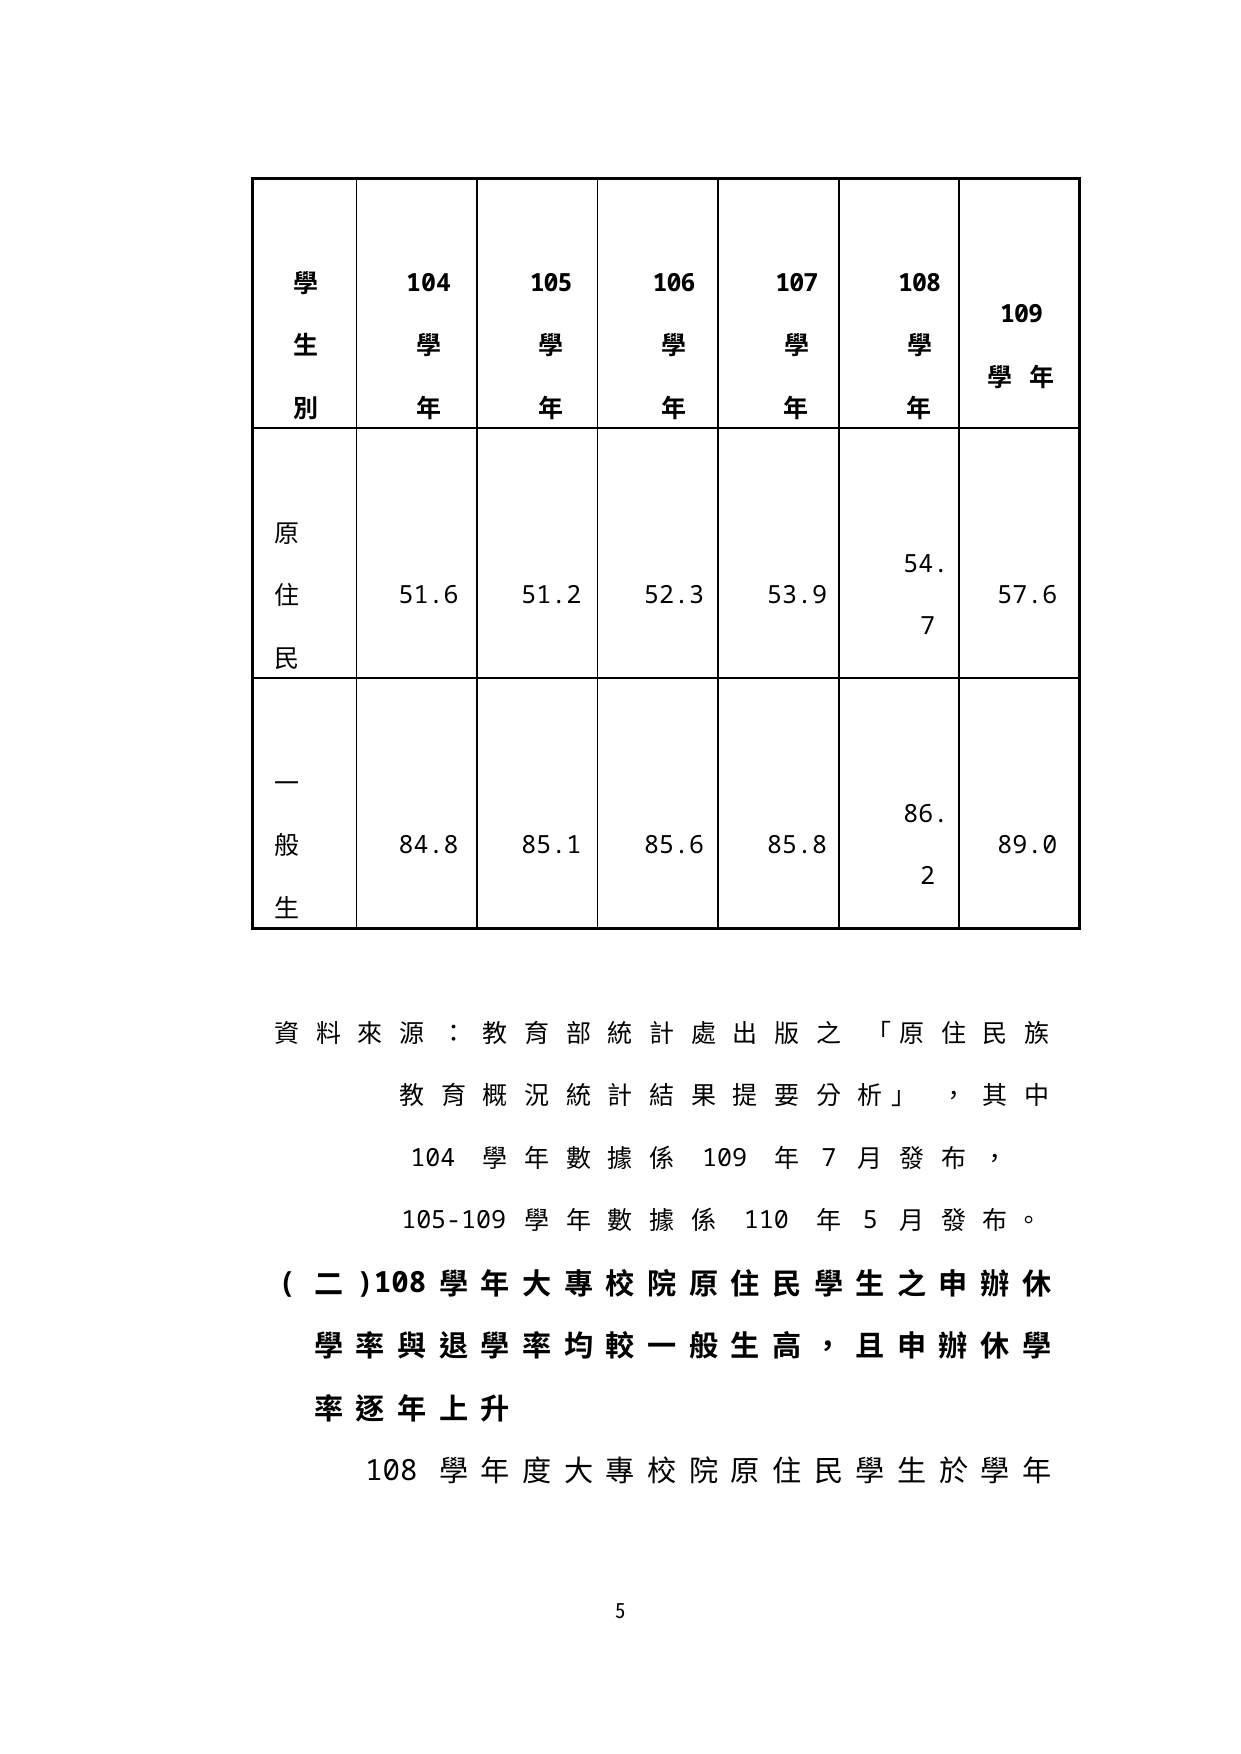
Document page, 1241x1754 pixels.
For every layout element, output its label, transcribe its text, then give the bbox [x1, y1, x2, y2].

table_cell 89.0 [960, 679, 1078, 927]
table_header 104學年 [357, 180, 476, 427]
table_cell 54.7 [840, 429, 958, 677]
table_cell 52.3 [598, 429, 717, 677]
table_header 106學年 [598, 180, 717, 427]
table_header 105學年 [478, 180, 597, 427]
table_cell 85.1 [478, 679, 597, 927]
table_cell 原住民 [254, 429, 356, 677]
table_header 學生別 [254, 180, 356, 427]
table_cell 85.6 [598, 679, 717, 927]
table_cell 86.2 [840, 679, 958, 927]
table_cell 51.6 [357, 429, 476, 677]
table_cell 一般生 [254, 679, 356, 927]
table_cell 53.9 [719, 429, 838, 677]
table_cell 57.6 [960, 429, 1078, 677]
text 108學年度大專校院原住民學生於學年間申辦休學率及退學率分別為8.8%及13.3%，較一般生之6.3%及7.4%高(詳表4)，據教育部調查統計之107學年度休退學原因顯示，「工作需求」(24.6%)、「志趣不合」(13.8%)及「經濟困難」(9.2%)為申請休學主因；退學原因則以「休學逾期未復學」(30.8%)最多、「逾期未註冊」(26.4%)次之，「志趣不合」(17.4%)居第3位。復依表4數據，大專校院一般生及原住民學生108學年度之申辦休學率均較前5年增加，而退學率則均較107年度增加；108學年度大專校院原住民學生之申辦休學率及退學率分別較一般生高出2.5及5.9個百分點，且上開差距均較107學年2.4及5.7個百分點擴大，允宜研謀善策，以利原住民教育之推行。 [271, 1427, 1058, 1490]
table_header 107學年 [719, 180, 838, 427]
table_cell 85.8 [719, 679, 838, 927]
table_cell 84.8 [357, 679, 476, 927]
table_header 109學年 [960, 180, 1078, 427]
table_cell 51.2 [478, 429, 597, 677]
text 資料來源：教育部統計處出版之「原住民族教育概況統計結果提要分析」，其中104學年數據係109年7月發布，105-109學年數據係110年5月發布。 [242, 990, 1058, 1240]
text (二)108學年大專校院原住民學生之申辦休學率與退學率均較一般生高，且申辦休學率逐年上升 [242, 1240, 1058, 1427]
table_header 108學年 [840, 180, 958, 427]
